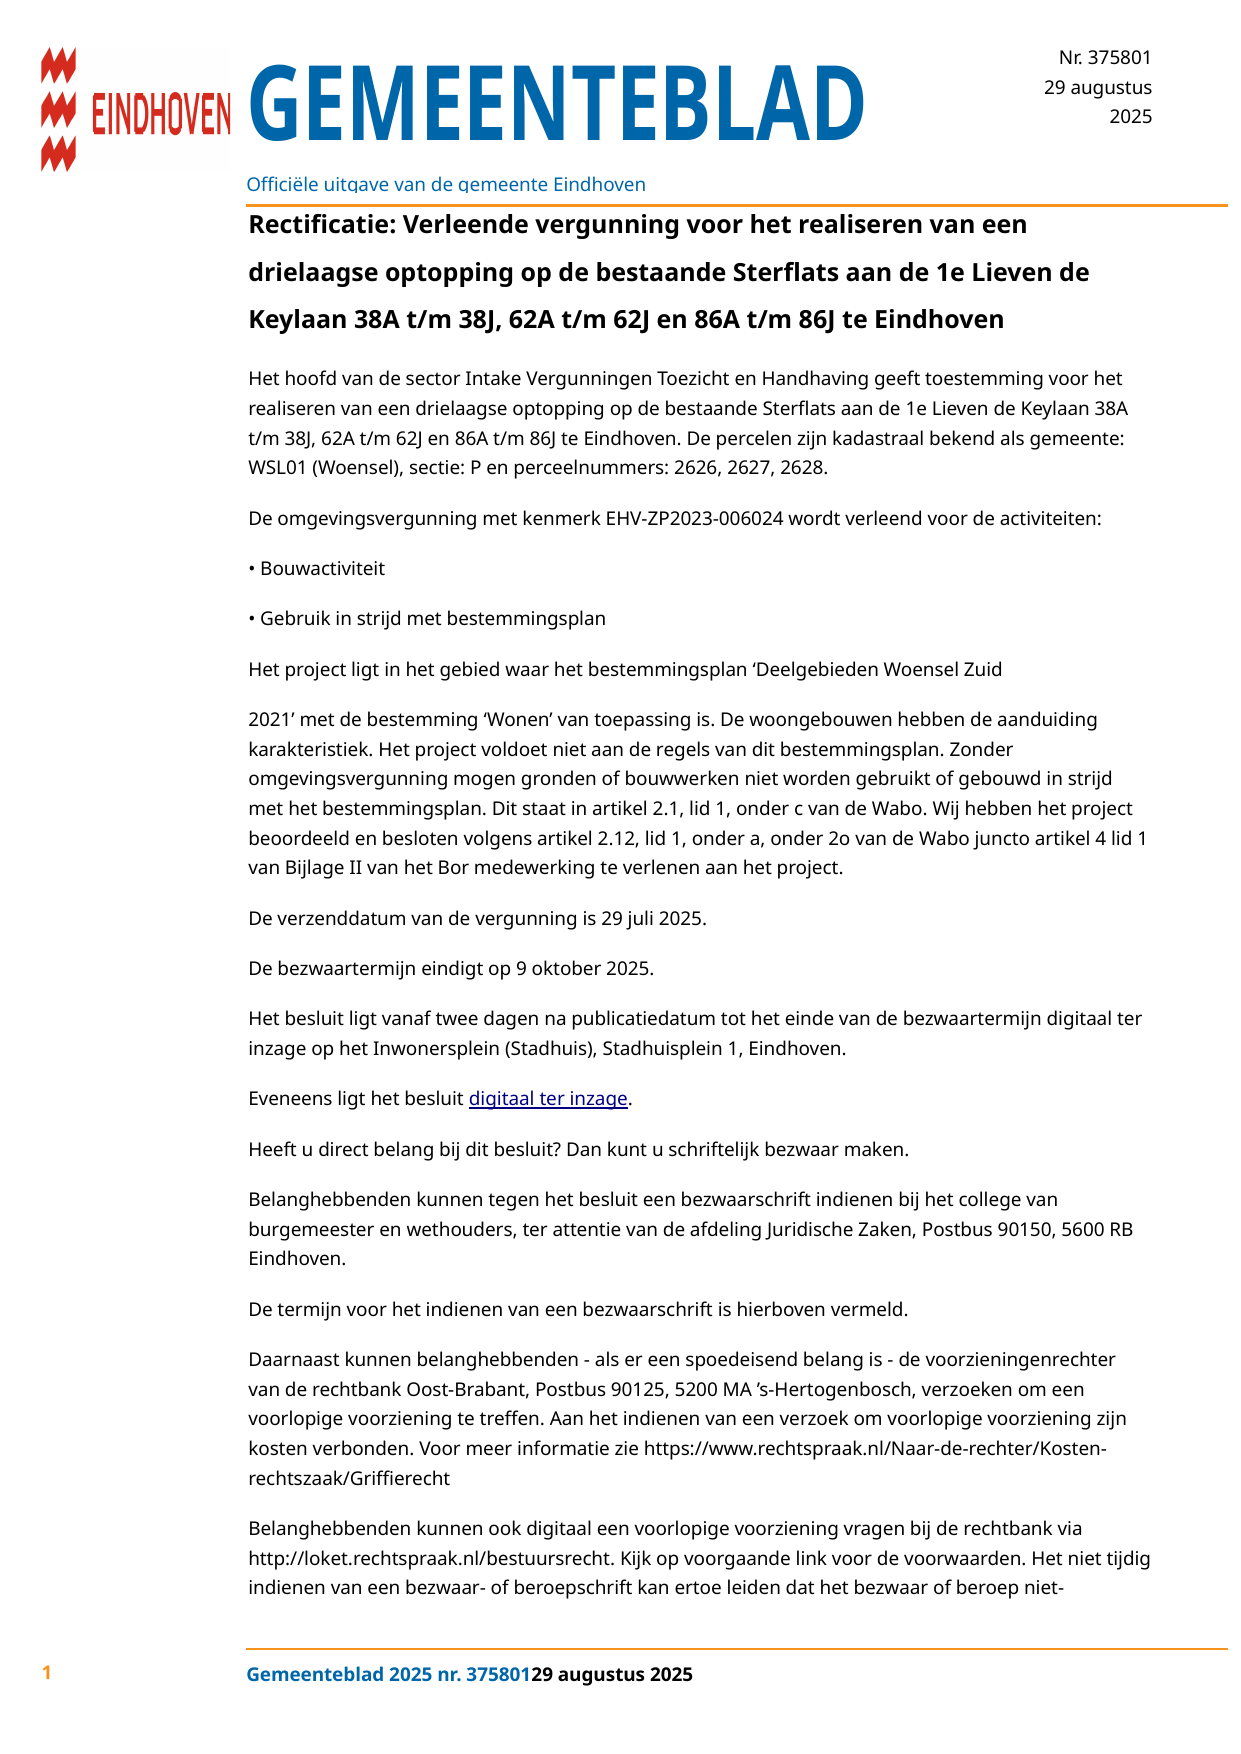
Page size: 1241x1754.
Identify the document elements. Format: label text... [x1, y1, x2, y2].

text 2021’ met de bestemming ‘Wonen’ van toepassing is. De woongebouwen hebben de aanduiding karakteristiek. Het project voldoet niet aan de regels van dit bestemmingsplan. Zonder omgevingsvergunning mogen gronden of bouwwerken niet worden gebruikt of gebouwd in strijd met het bestemmingsplan. Dit staat in artikel 2.1, lid 1, onder c van de Wabo. Wij hebben het project beoordeeld en besloten volgens artikel 2.12, lid 1, onder a, onder 2o van de Wabo juncto artikel 4 lid 1 van Bijlage II van het Bor medewerking te verlenen aan het project. [248, 706, 1152, 880]
text • Gebruik in strijd met bestemmingsplan [248, 606, 1152, 631]
text Heeft u direct belang bij dit besluit? Dan kunt u schriftelijk bezwaar maken. [248, 1136, 1152, 1162]
text De termijn voor het indienen van een bezwaarschrift is hierboven vermeld. [248, 1296, 1152, 1322]
text Eveneens ligt het besluit digitaal ter inzage. [248, 1086, 1152, 1111]
text • Bouwactiviteit [248, 555, 1152, 581]
picture [41, 47, 231, 172]
text De verzenddatum van de vergunning is 29 juli 2025. [248, 905, 1152, 930]
text Rectificatie: Verleende vergunning voor het realiseren van een drielaagse optopping op de bestaande Sterflats aan de 1e Lieven de Keylaan 38A t/m 38J, 62A t/m 62J en 86A t/m 86J te Eindhoven [248, 207, 1152, 336]
text Het project ligt in het gebied waar het bestemmingsplan ‘Deelgebieden Woensel Zuid [248, 656, 1152, 682]
text Het hoofd van de sector Intake Vergunningen Toezicht en Handhaving geeft toestemming voor het realiseren van een drielaagse optopping op de bestaande Sterflats aan de 1e Lieven de Keylaan 38A t/m 38J, 62A t/m 62J en 86A t/m 86J te Eindhoven. De percelen zijn kadastraal bekend als gemeente: WSL01 (Woensel), sectie: P en perceelnummers: 2626, 2627, 2628. [248, 366, 1152, 480]
text Het besluit ligt vanaf twee dagen na publicatiedatum tot het einde van de bezwaartermijn digitaal ter inzage op het Inwonersplein (Stadhuis), Stadhuisplein 1, Eindhoven. [248, 1006, 1152, 1061]
text Belanghebbenden kunnen ook digitaal een voorlopige voorziening vragen bij de rechtbank via http://loket.rechtspraak.nl/bestuursrecht. Kijk op voorgaande link voor de voorwaarden. Het niet tijdig indienen van een bezwaar- of beroepschrift kan ertoe leiden dat het bezwaar of beroep niet- [248, 1515, 1152, 1600]
text Belanghebbenden kunnen tegen het besluit een bezwaarschrift indienen bij het college van burgemeester en wethouders, ter attentie van de afdeling Juridische Zaken, Postbus 90150, 5600 RB Eindhoven. [248, 1186, 1152, 1271]
text De omgevingsvergunning met kenmerk EHV-ZP2023-006024 wordt verleend voor de activiteiten: [248, 505, 1152, 530]
text Daarnaast kunnen belanghebbenden - als er een spoedeisend belang is - de voorzieningenrechter van de rechtbank Oost-Brabant, Postbus 90125, 5200 MA ’s-Hertogenbosch, verzoeken om een voorlopige voorziening te treffen. Aan het indienen van een verzoek om voorlopige voorziening zijn kosten verbonden. Voor meer informatie zie https://www.rechtspraak.nl/Naar-de-rechter/Kosten-rechtszaak/Griffierecht [248, 1346, 1152, 1490]
text De bezwaartermijn eindigt op 9 oktober 2025. [248, 955, 1152, 981]
